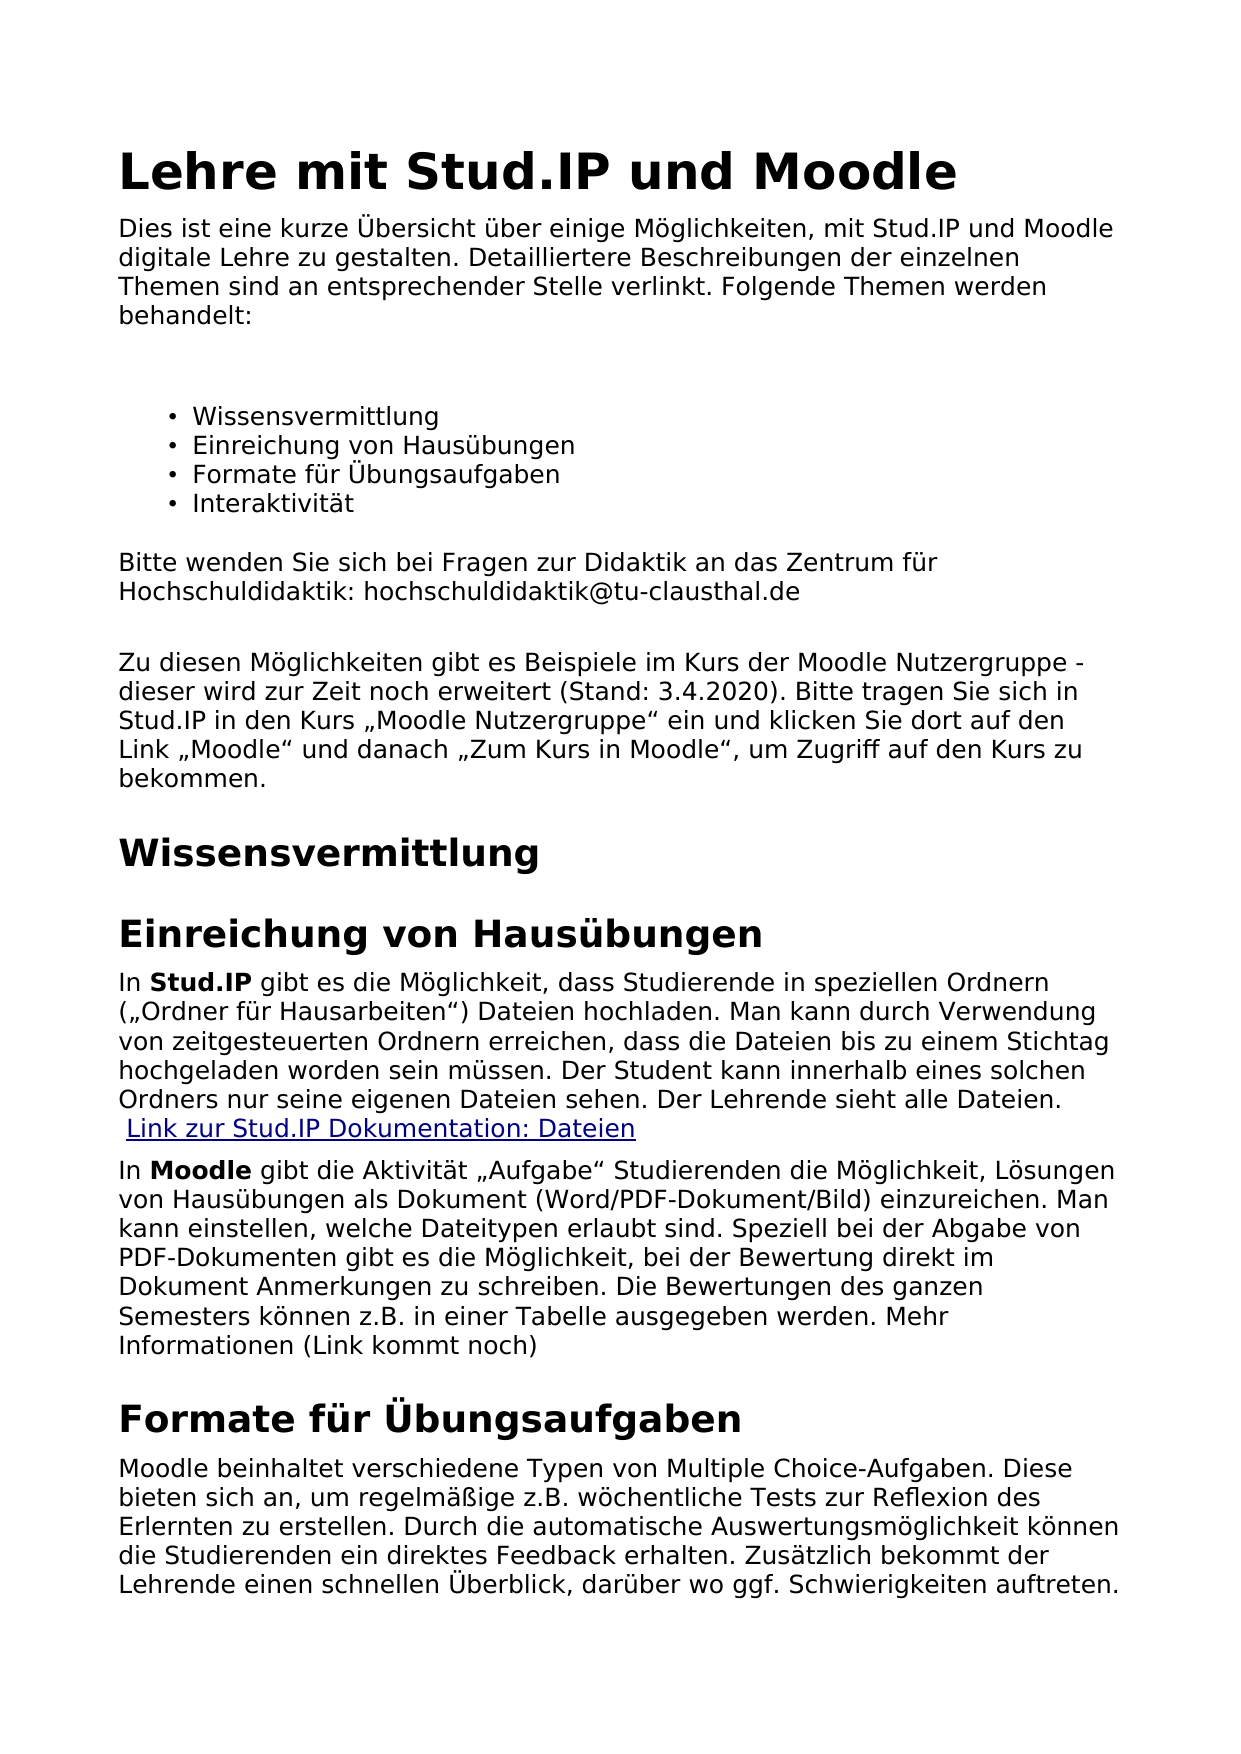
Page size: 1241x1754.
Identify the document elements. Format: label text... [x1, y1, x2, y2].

text Bitte wenden Sie sich bei Fragen zur Didaktik an das Zentrum für Hochschuldidaktik: hochschuldidaktik@tu-clausthal.de [118, 548, 1122, 635]
text Dies ist eine kurze Übersicht über einige Möglichkeiten, mit Stud.IP und Moodle digitale Lehre zu gestalten. Detailliertere Beschreibungen der einzelnen Themen sind an entsprechender Stelle verlinkt. Folgende Themen werden behandelt: [118, 214, 1122, 360]
subtitle Einreichung von Hausübungen [118, 912, 1122, 956]
subtitle Formate für Übungsaufgaben [118, 1398, 1122, 1441]
text Moodle beinhaltet verschiedene Typen von Multiple Choice-Aufgaben. Diese bieten sich an, um regelmäßige z.B. wöchentliche Tests zur Reflexion des Erlernten zu erstellen. Durch die automatische Auswertungsmöglichkeit können die Studierenden ein direktes Feedback erhalten. Zusätzlich bekommt der Lehrende einen schnellen Überblick, darüber wo ggf. Schwierigkeiten auftreten. [118, 1454, 1122, 1629]
subtitle Wissensvermittlung [118, 831, 1122, 875]
list Einreichung von Hausübungen [177, 431, 1122, 460]
list Wissensvermittlung [177, 402, 1122, 431]
list Formate für Übungsaufgaben [177, 460, 1122, 489]
text Zu diesen Möglichkeiten gibt es Beispiele im Kurs der Moodle Nutzergruppe - dieser wird zur Zeit noch erweitert (Stand: 3.4.2020). Bitte tragen Sie sich in Stud.IP in den Kurs „Moodle Nutzergruppe“ ein und klicken Sie dort auf den Link „Moodle“ und danach „Zum Kurs in Moodle“, um Zugriff auf den Kurs zu bekommen. [118, 648, 1122, 794]
list Interaktivität [177, 489, 1122, 518]
text In Moodle gibt die Aktivität „Aufgabe“ Studierenden die Möglichkeit, Lösungen von Hausübungen als Dokument (Word/PDF-Dokument/Bild) einzureichen. Man kann einstellen, welche Dateitypen erlaubt sind. Speziell bei der Abgabe von PDF-Dokumenten gibt es die Möglichkeit, bei der Bewertung direkt im Dokument Anmerkungen zu schreiben. Die Bewertungen des ganzen Semesters können z.B. in einer Tabelle ausgegeben werden. Mehr Informationen (Link kommt noch) [118, 1156, 1122, 1360]
text In Stud.IP gibt es die Möglichkeit, dass Studierende in speziellen Ordnern („Ordner für Hausarbeiten“) Dateien hochladen. Man kann durch Verwendung von zeitgesteuerten Ordnern erreichen, dass die Dateien bis zu einem Stichtag hochgeladen worden sein müssen. Der Student kann innerhalb eines solchen Ordners nur seine eigenen Dateien sehen. Der Lehrende sieht alle Dateien. Link zur Stud.IP Dokumentation: Dateien [118, 968, 1122, 1143]
subtitle Lehre mit Stud.IP und Moodle [118, 143, 1122, 201]
